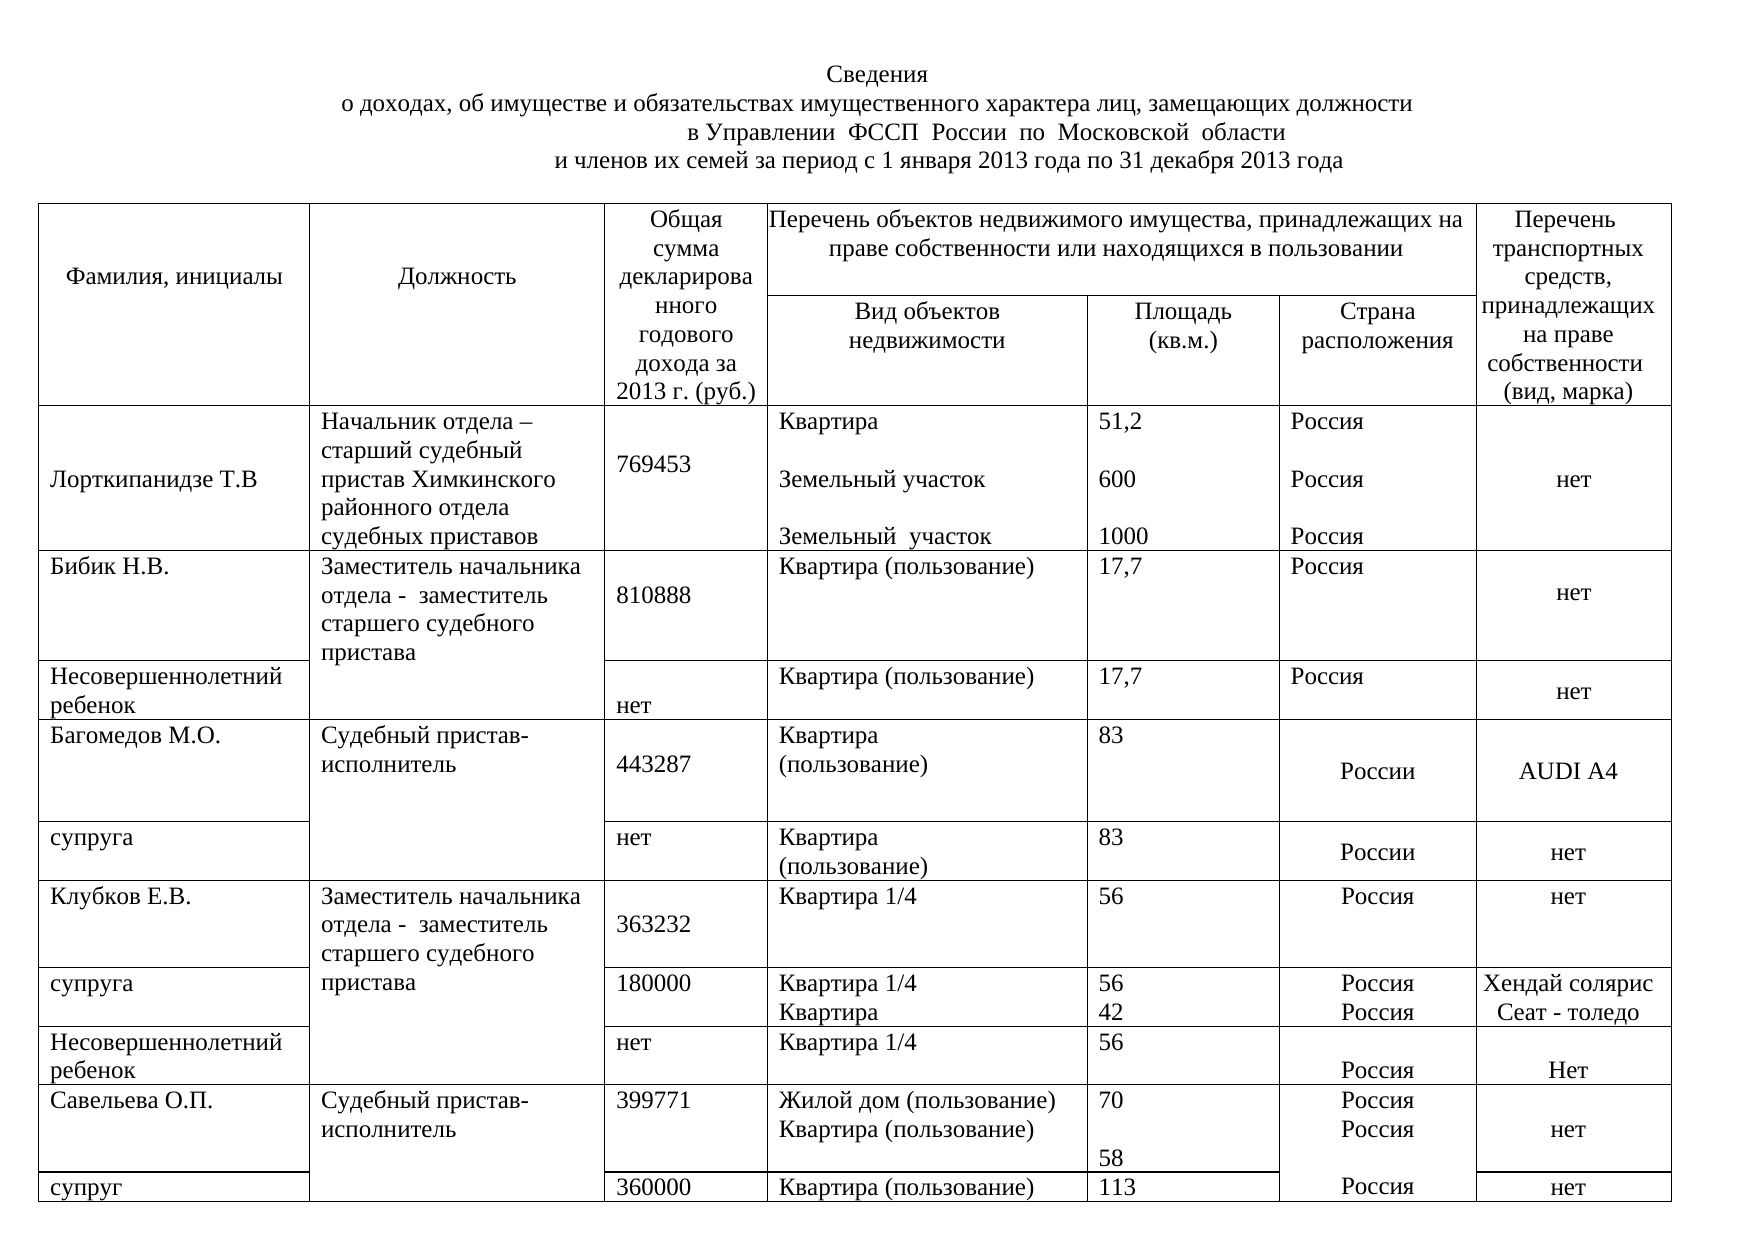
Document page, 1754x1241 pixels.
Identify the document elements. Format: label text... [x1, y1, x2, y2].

table_cell нет [1477, 1173, 1671, 1201]
table_cell Жилой дом (пользование) Квартира (пользование) [768, 1085, 1087, 1171]
table_cell 360000 [605, 1173, 767, 1201]
table_cell нет [1477, 406, 1671, 550]
text в Управлении ФССП России по Московской области [118, 117, 1636, 145]
table_cell Клубков Е.В. [39, 881, 309, 967]
table_cell Площадь (кв.м.) [1088, 296, 1279, 405]
table_cell супруга [39, 822, 309, 880]
table_cell 399771 [605, 1085, 767, 1171]
table_cell нет [605, 822, 767, 880]
table_cell нет [1477, 822, 1671, 880]
table_cell Квартира (пользование) [768, 551, 1087, 660]
table_cell Россия Россия [1280, 968, 1476, 1026]
table_cell нет [605, 1027, 767, 1084]
table_cell Бибик Н.В. [39, 551, 309, 660]
table_cell Россия Россия Россия [1280, 406, 1476, 550]
table_cell Судебный пристав-исполнитель [310, 1085, 604, 1201]
table_header Перечень объектов недвижимого имущества, принадлежащих на праве собственности или находящихся в пользовании [768, 204, 1476, 295]
table_cell России [1280, 822, 1476, 880]
table_cell нет [1477, 881, 1671, 967]
table_cell Судебный пристав-исполнитель [310, 720, 604, 880]
table_cell Савельева О.П. [39, 1085, 309, 1171]
table_cell Хендай солярис Сеат - толедо [1477, 968, 1671, 1026]
table_cell Квартира (пользование) [768, 720, 1087, 821]
table_cell Квартира (пользование) [768, 822, 1087, 880]
table_cell Страна расположения [1280, 296, 1476, 405]
text Сведения [118, 59, 1636, 88]
table_cell 17,7 [1088, 661, 1279, 719]
table_cell супруга [39, 968, 309, 1026]
table_header Перечень транспортных средств, принадлежащих на праве собственности (вид, марка) [1477, 204, 1671, 405]
table_header Должность [310, 204, 604, 405]
table_header Общая сумма декларированного годового дохода за 2013 г. (руб.) [605, 204, 767, 405]
table_cell AUDI A4 [1477, 720, 1671, 821]
table_cell Квартира 1/4 [768, 881, 1087, 967]
table_cell Квартира (пользование) [768, 661, 1087, 719]
table_cell 56 [1088, 881, 1279, 967]
table_cell 83 [1088, 720, 1279, 821]
table_cell 443287 [605, 720, 767, 821]
table_cell 56 42 [1088, 968, 1279, 1026]
table_cell 17,7 [1088, 551, 1279, 660]
table_cell 180000 [605, 968, 767, 1026]
table_cell нет [1477, 551, 1671, 660]
table_cell Квартира 1/4 [768, 1027, 1087, 1084]
table_header Фамилия, инициалы [39, 204, 309, 405]
table_cell 51,2 600 1000 [1088, 406, 1279, 550]
table_cell Несовершеннолетний ребенок [39, 1027, 309, 1084]
table_cell Россия Россия Россия Россия Россия [1280, 1085, 1476, 1201]
table_cell Несовершеннолетний ребенок [39, 661, 309, 719]
text о доходах, об имуществе и обязательствах имущественного характера лиц, замещающих должности [118, 88, 1636, 117]
table_cell Начальник отдела – старший судебный пристав Химкинского районного отдела судебных приставов [310, 406, 604, 550]
table_cell 810888 [605, 551, 767, 660]
table_cell 769453 [605, 406, 767, 550]
table_cell Квартира (пользование) [768, 1173, 1087, 1201]
table_cell нет [1477, 1085, 1671, 1171]
table_cell Россия [1280, 661, 1476, 719]
table_cell 56 [1088, 1027, 1279, 1084]
table_cell Квартира Земельный участок Земельный участок [768, 406, 1087, 550]
table_cell 70 58 [1088, 1085, 1279, 1171]
table_cell нет [605, 661, 767, 719]
table_cell 83 [1088, 822, 1279, 880]
table_cell Заместитель начальника отдела - заместитель старшего судебного пристава [310, 551, 604, 719]
table_cell нет [1477, 661, 1671, 719]
table_cell Заместитель начальника отдела - заместитель старшего судебного пристава [310, 881, 604, 1084]
table_cell Лорткипанидзе Т.В [39, 406, 309, 550]
table_cell Нет [1477, 1027, 1671, 1084]
table_cell Россия [1280, 551, 1476, 660]
table_cell Вид объектов недвижимости [768, 296, 1087, 405]
table_cell супруг [39, 1173, 309, 1201]
table_cell 113 [1088, 1173, 1279, 1201]
table_cell Россия [1280, 881, 1476, 967]
table_cell Багомедов М.О. [39, 720, 309, 821]
table_cell 363232 [605, 881, 767, 967]
table_cell России [1280, 720, 1476, 821]
table_cell Россия [1280, 1027, 1476, 1084]
table_cell Квартира 1/4 Квартира [768, 968, 1087, 1026]
text и членов их семей за период с 1 января 2013 года по 31 декабря 2013 года [118, 145, 1636, 174]
